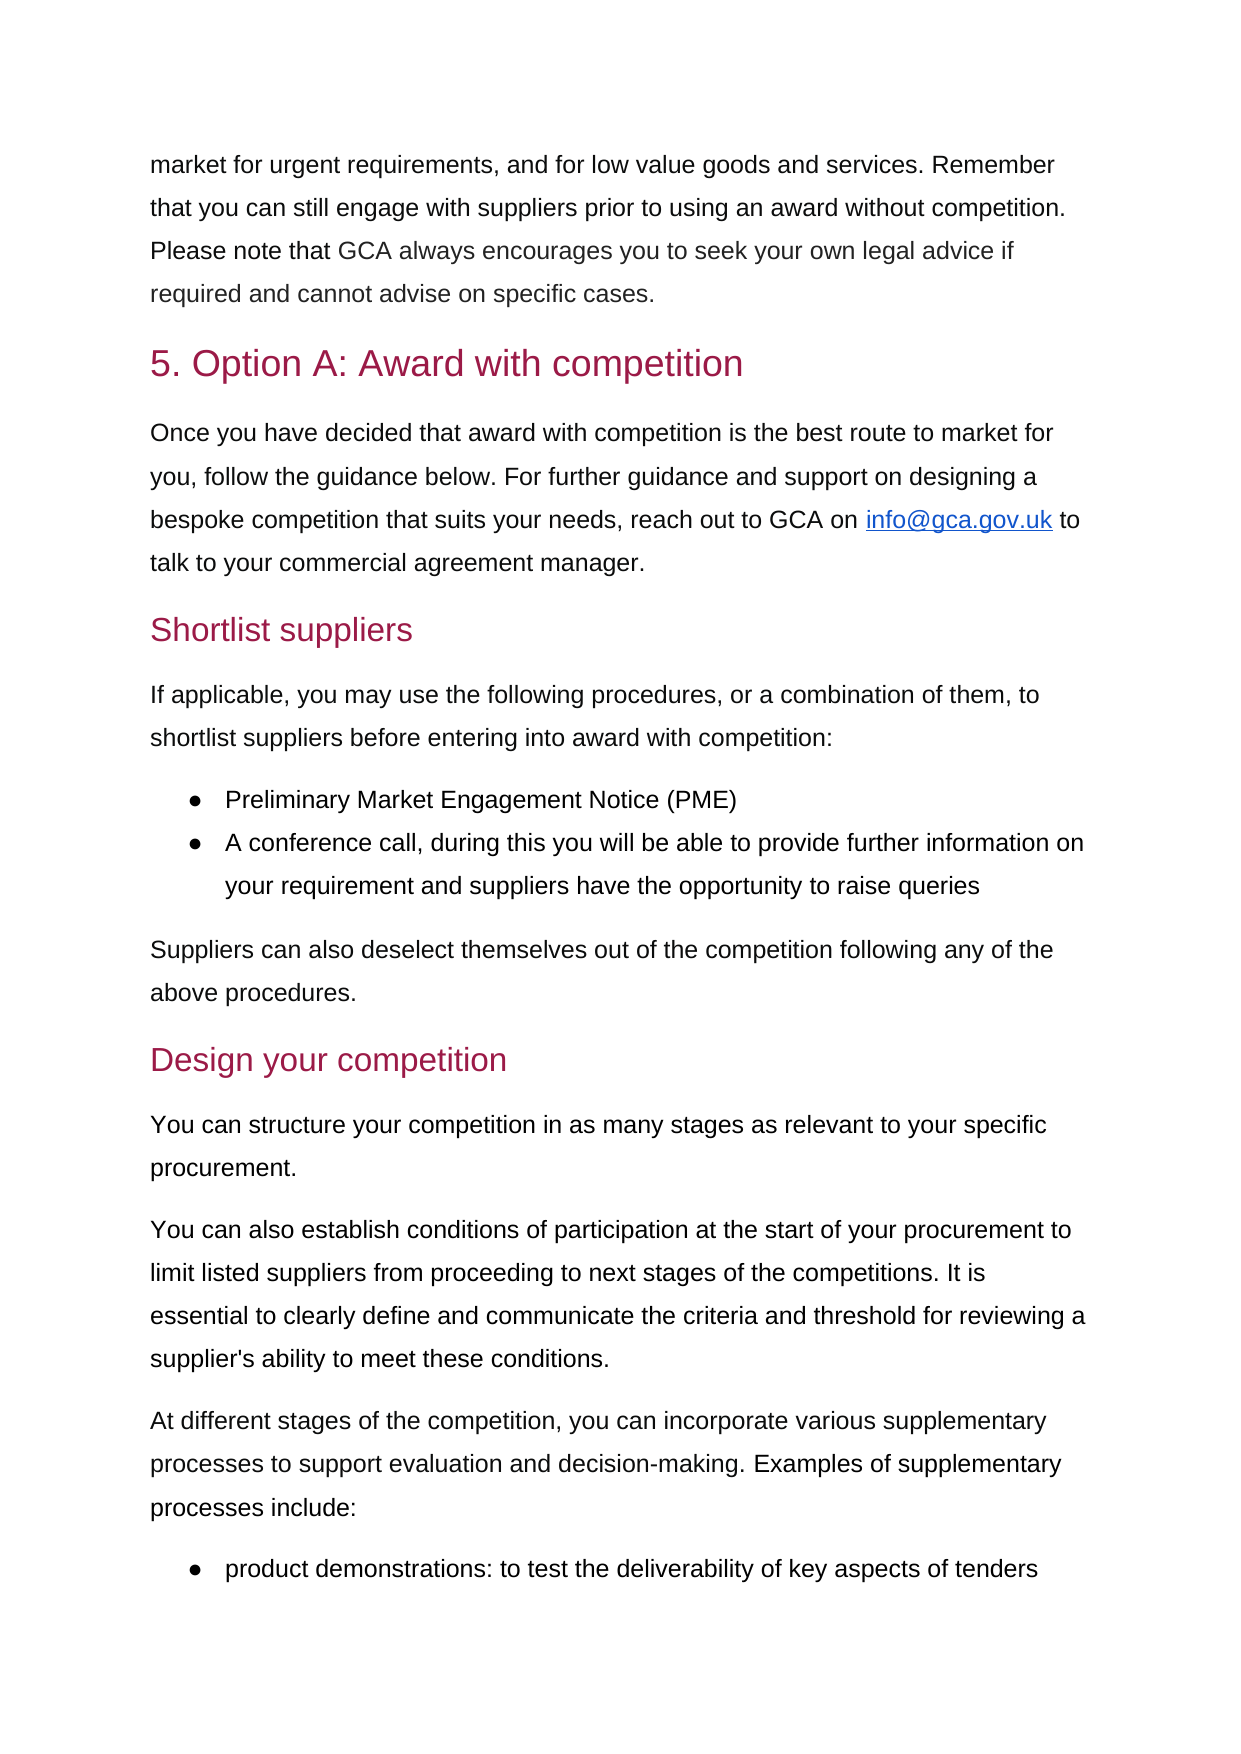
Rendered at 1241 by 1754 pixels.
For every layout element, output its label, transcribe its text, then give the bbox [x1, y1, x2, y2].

text Suppliers can also deselect themselves out of the competition following any of the above procedures. [150, 935, 1090, 1007]
text You can structure your competition in as many stages as relevant to your specific procurement. [150, 1110, 1090, 1182]
subtitle Shortlist suppliers [150, 610, 1090, 648]
text market for urgent requirements, and for low value goods and services. Remember that you can still engage with suppliers prior to using an award without competition. Please note that GCA always encourages you to seek your own legal advice if required and cannot advise on specific cases. [150, 150, 1090, 308]
subtitle Design your competition [150, 1040, 1090, 1078]
list Preliminary Market Engagement Notice (PME) [187, 785, 1090, 813]
subtitle 5. Option A: Award with competition [150, 341, 1090, 384]
text You can also establish conditions of participation at the start of your procurement to limit listed suppliers from proceeding to next stages of the competitions. It is essential to clearly define and communicate the criteria and threshold for reviewing a supplier's ability to meet these conditions. [150, 1215, 1090, 1373]
list A conference call, during this you will be able to provide further information on your requirement and suppliers have the opportunity to raise queries [187, 828, 1090, 900]
text At different stages of the competition, you can incorporate various supplementary processes to support evaluation and decision-making. Examples of supplementary processes include: [150, 1406, 1090, 1521]
text If applicable, you may use the following procedures, or a combination of them, to shortlist suppliers before entering into award with competition: [150, 680, 1090, 752]
list product demonstrations: to test the deliverability of key aspects of tenders [187, 1554, 1090, 1583]
text Once you have decided that award with competition is the best route to market for you, follow the guidance below. For further guidance and support on designing a bespoke competition that suits your needs, reach out to GCA on info@gca.gov.uk to talk to your commercial agreement manager. [150, 418, 1090, 577]
